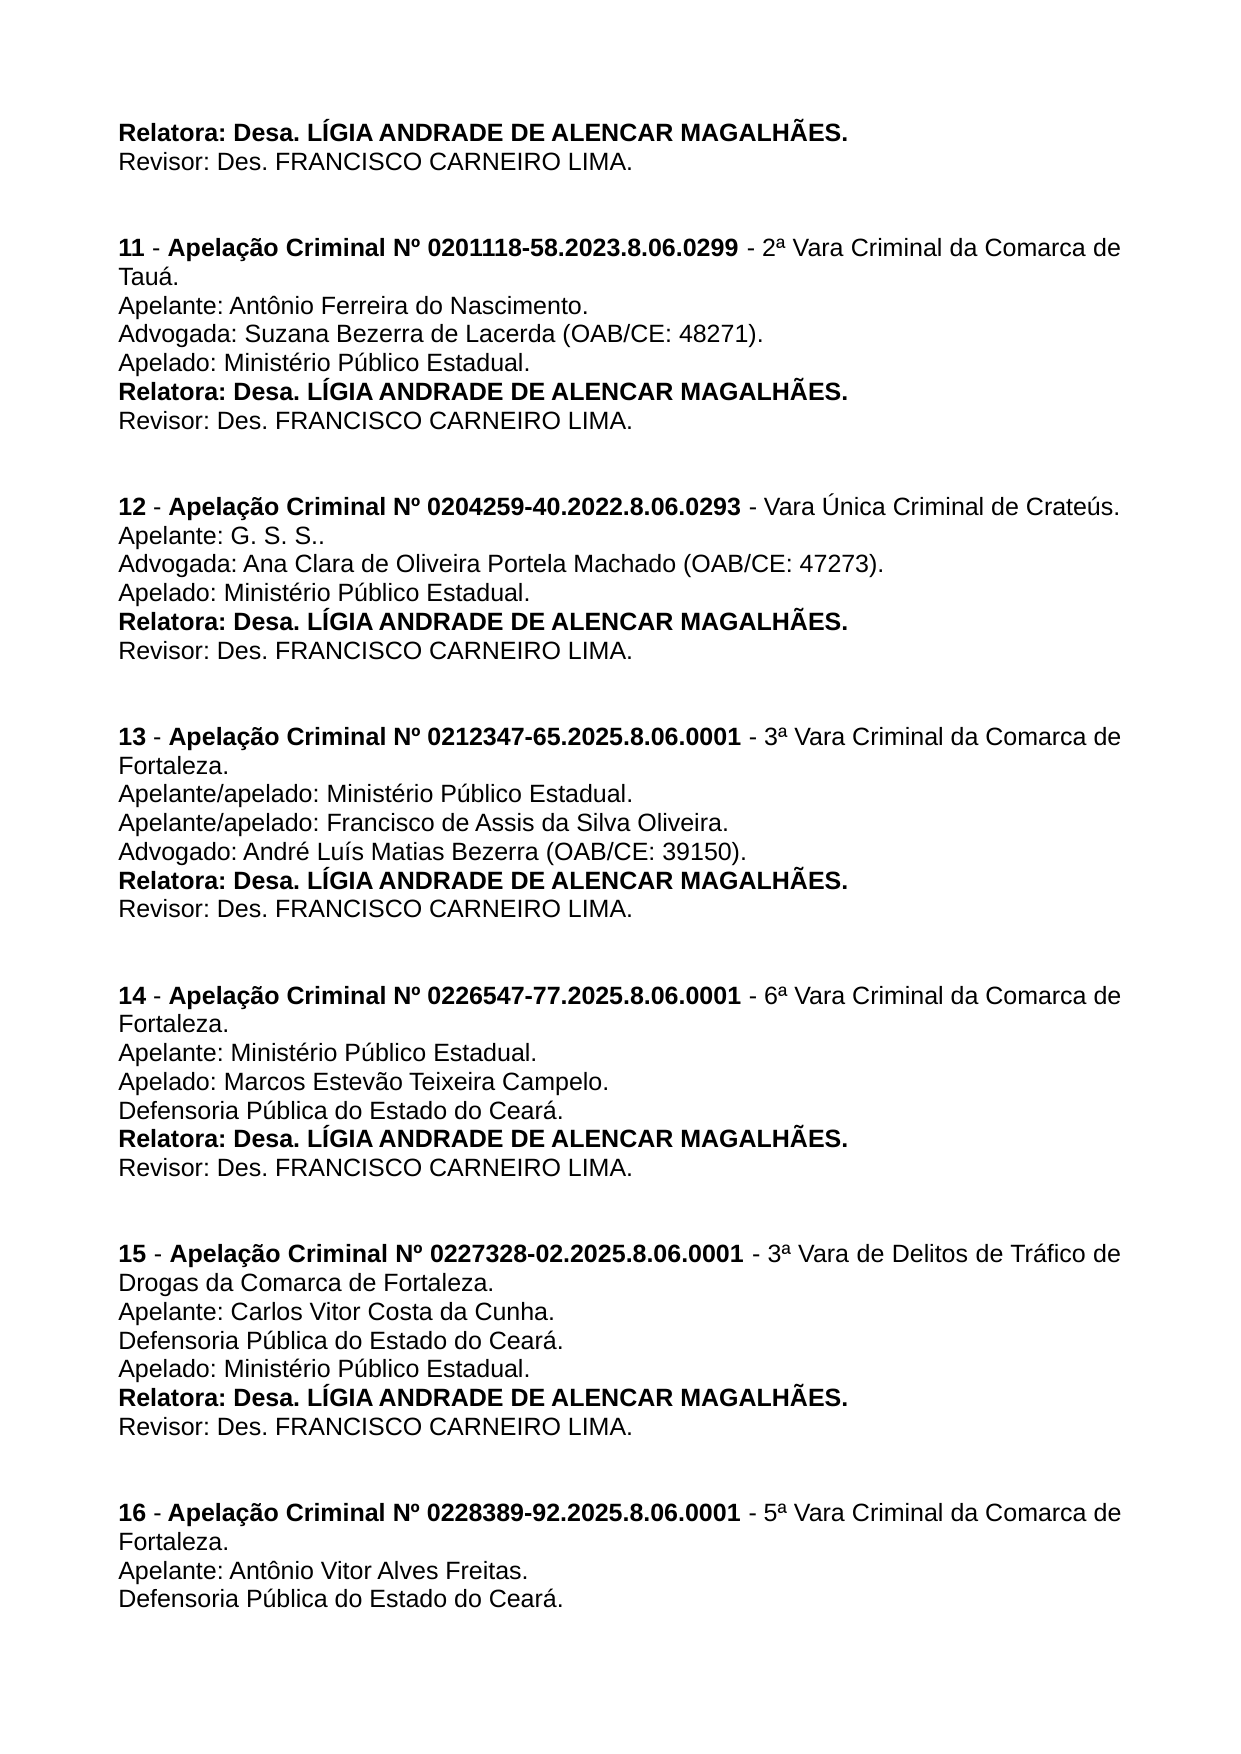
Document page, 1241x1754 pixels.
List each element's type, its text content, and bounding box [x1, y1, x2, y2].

text Apelado: Ministério Público Estadual. [118, 348, 1122, 377]
text Apelante/apelado: Ministério Público Estadual. [118, 779, 1122, 808]
text Relatora: Desa. LÍGIA ANDRADE DE ALENCAR MAGALHÃES. [118, 607, 1122, 636]
text 16 - Apelação Criminal Nº 0228389-92.2025.8.06.0001 - 5ª Vara Criminal da Comarca de Fortaleza. [118, 1498, 1122, 1556]
text Defensoria Pública do Estado do Ceará. [118, 1096, 1122, 1124]
text 13 - Apelação Criminal Nº 0212347-65.2025.8.06.0001 - 3ª Vara Criminal da Comarca de Fortaleza. [118, 722, 1122, 779]
text Apelante: Carlos Vitor Costa da Cunha. [118, 1297, 1122, 1326]
text Apelado: Ministério Público Estadual. [118, 1354, 1122, 1383]
text Apelado: Ministério Público Estadual. [118, 578, 1122, 607]
text Revisor: Des. FRANCISCO CARNEIRO LIMA. [118, 1153, 1122, 1182]
text Advogada: Ana Clara de Oliveira Portela Machado (OAB/CE: 47273). [118, 549, 1122, 578]
text Apelante: G. S. S.. [118, 521, 1122, 549]
text Apelante: Antônio Vitor Alves Freitas. [118, 1556, 1122, 1584]
text Apelado: Marcos Estevão Teixeira Campelo. [118, 1067, 1122, 1096]
text Relatora: Desa. LÍGIA ANDRADE DE ALENCAR MAGALHÃES. [118, 866, 1122, 894]
text Defensoria Pública do Estado do Ceará. [118, 1326, 1122, 1354]
text Relatora: Desa. LÍGIA ANDRADE DE ALENCAR MAGALHÃES. [118, 1383, 1122, 1412]
text Revisor: Des. FRANCISCO CARNEIRO LIMA. [118, 636, 1122, 664]
text Revisor: Des. FRANCISCO CARNEIRO LIMA. [118, 1412, 1122, 1441]
text Advogada: Suzana Bezerra de Lacerda (OAB/CE: 48271). [118, 319, 1122, 348]
text Revisor: Des. FRANCISCO CARNEIRO LIMA. [118, 406, 1122, 434]
text 15 - Apelação Criminal Nº 0227328-02.2025.8.06.0001 - 3ª Vara de Delitos de Tráfico de Drogas da Comarca de Fortaleza. [118, 1239, 1122, 1297]
text Defensoria Pública do Estado do Ceará. [118, 1584, 1122, 1613]
text Relatora: Desa. LÍGIA ANDRADE DE ALENCAR MAGALHÃES. [118, 118, 1122, 147]
text Apelante: Antônio Ferreira do Nascimento. [118, 291, 1122, 319]
text Relatora: Desa. LÍGIA ANDRADE DE ALENCAR MAGALHÃES. [118, 1124, 1122, 1153]
text Apelante: Ministério Público Estadual. [118, 1038, 1122, 1067]
text Advogado: André Luís Matias Bezerra (OAB/CE: 39150). [118, 837, 1122, 866]
text 14 - Apelação Criminal Nº 0226547-77.2025.8.06.0001 - 6ª Vara Criminal da Comarca de Fortaleza. [118, 981, 1122, 1038]
text Relatora: Desa. LÍGIA ANDRADE DE ALENCAR MAGALHÃES. [118, 377, 1122, 406]
text Revisor: Des. FRANCISCO CARNEIRO LIMA. [118, 147, 1122, 176]
text 11 - Apelação Criminal Nº 0201118-58.2023.8.06.0299 - 2ª Vara Criminal da Comarca de Tauá. [118, 233, 1122, 291]
text 12 - Apelação Criminal Nº 0204259-40.2022.8.06.0293 - Vara Única Criminal de Crateús. [118, 492, 1122, 521]
text Revisor: Des. FRANCISCO CARNEIRO LIMA. [118, 894, 1122, 923]
text Apelante/apelado: Francisco de Assis da Silva Oliveira. [118, 808, 1122, 837]
